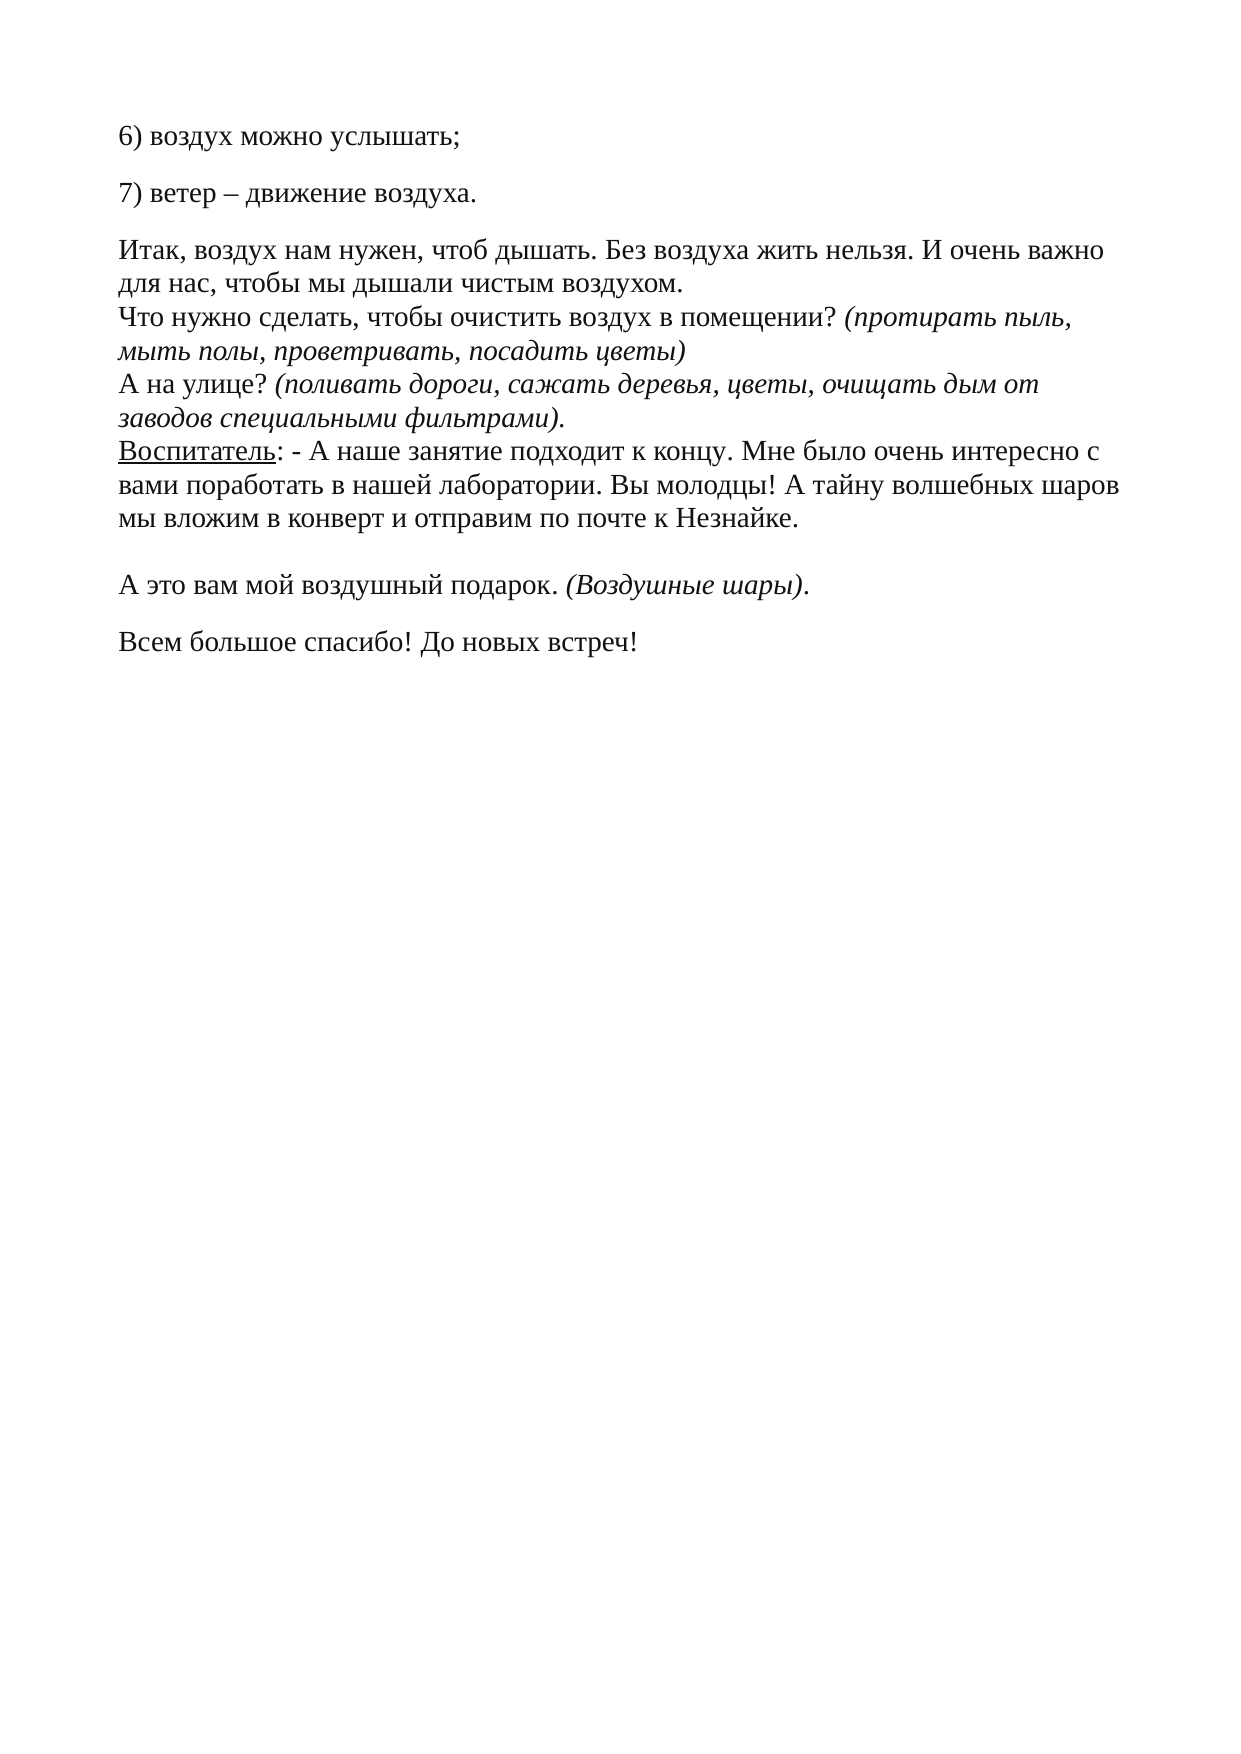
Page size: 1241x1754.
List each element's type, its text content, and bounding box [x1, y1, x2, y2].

text Всем большое спасибо! До новых встреч! [118, 624, 1122, 658]
text 6) воздух можно услышать; [118, 118, 1122, 152]
text Что нужно сделать, чтобы очистить воздух в помещении? (протирать пыль, мыть полы, проветривать, посадить цветы) [118, 299, 1122, 366]
text Воспитатель: - А наше занятие подходит к концу. Мне было очень интересно с вами поработать в нашей лаборатории. Вы молодцы! А тайну волшебных шаров мы вложим в конверт и отправим по почте к Незнайке. [118, 433, 1122, 534]
text Итак, воздух нам нужен, чтоб дышать. Без воздуха жить нельзя. И очень важно для нас, чтобы мы дышали чистым воздухом. [118, 232, 1122, 299]
text 7) ветер – движение воздуха. [118, 175, 1122, 209]
text А на улице? (поливать дороги, сажать деревья, цветы, очищать дым от заводов специальными фильтрами). [118, 366, 1122, 433]
text А это вам мой воздушный подарок. (Воздушные шары). [118, 567, 1122, 601]
